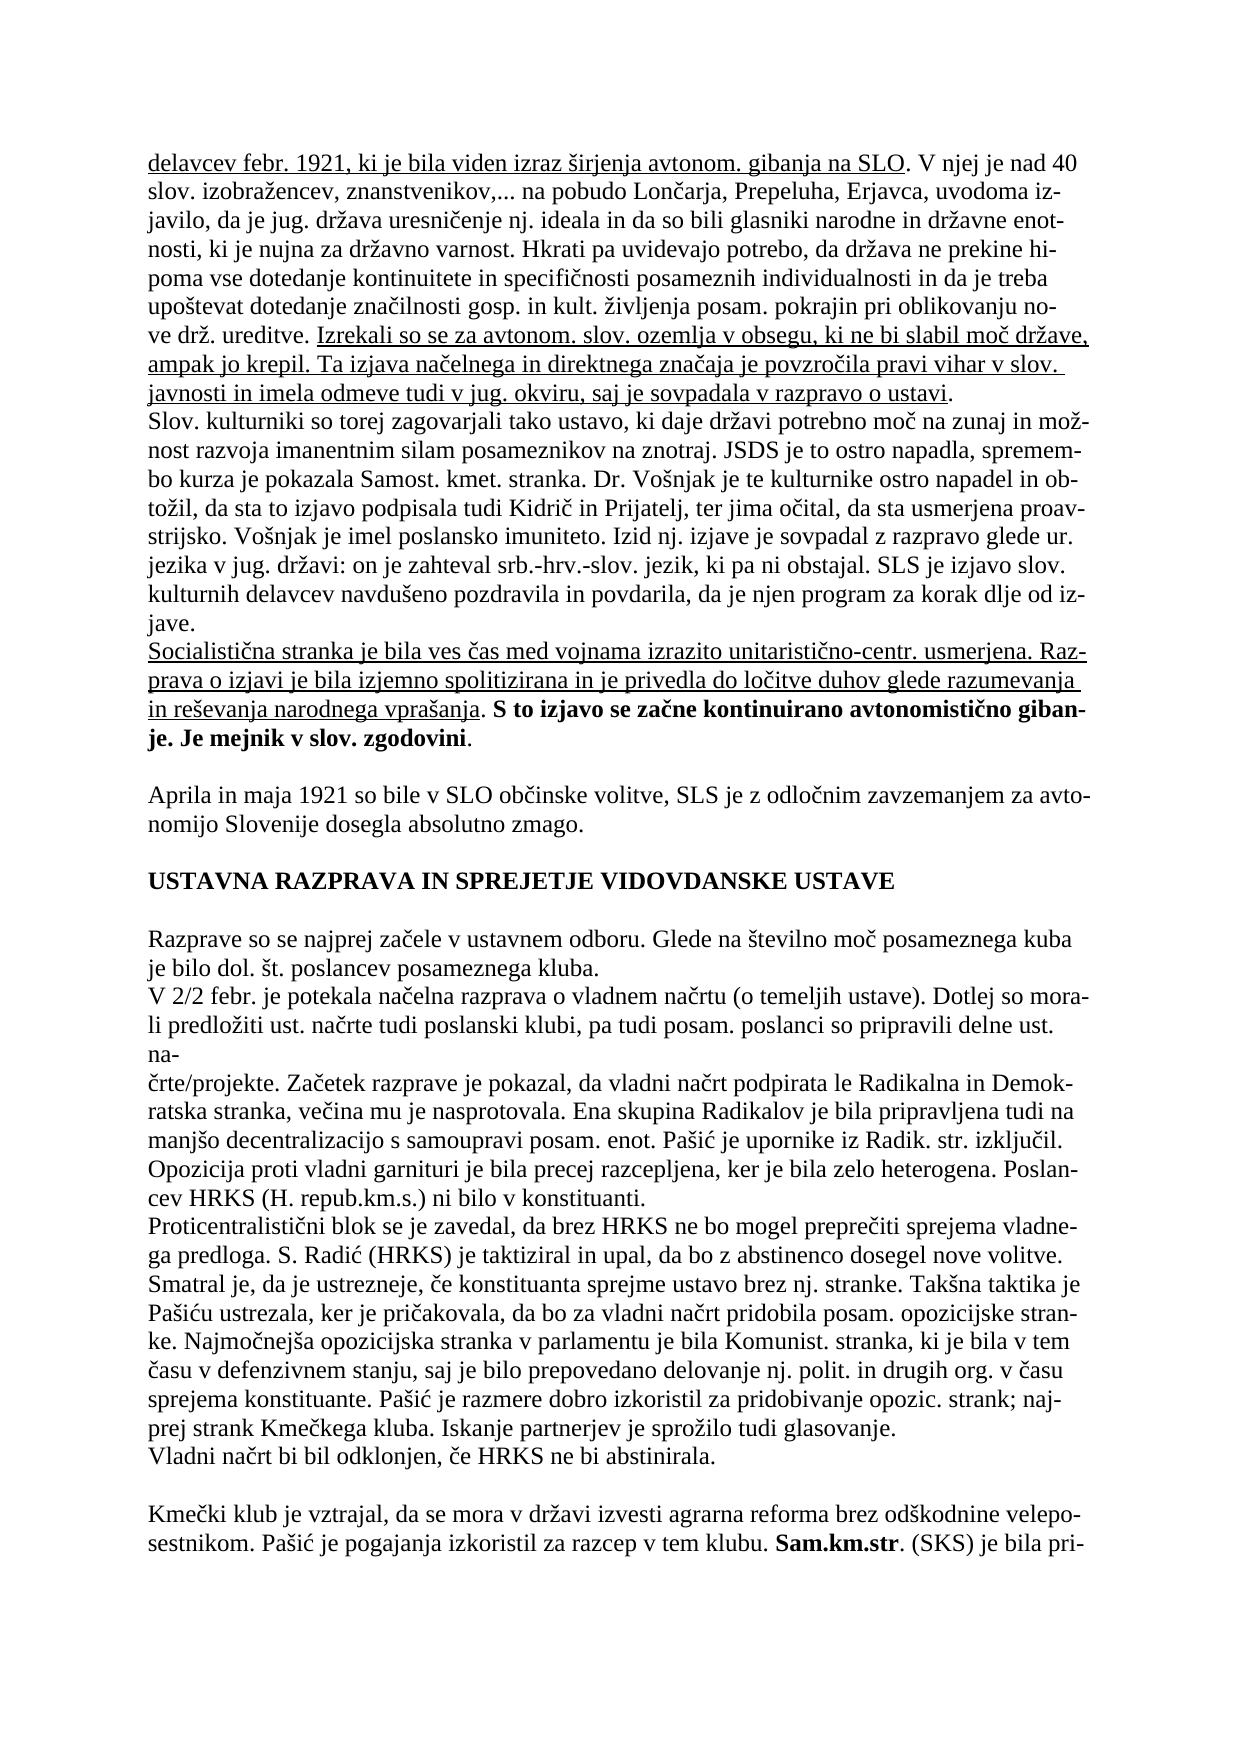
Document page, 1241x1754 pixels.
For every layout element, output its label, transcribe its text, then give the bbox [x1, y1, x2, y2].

text li predložiti ust. načrte tudi poslanski klubi, pa tudi posam. poslanci so pripravili delne ust. na- [148, 1010, 1092, 1068]
text nost razvoja imanentnim silam posameznikov na znotraj. JSDS je to ostro napadla, spremem- [148, 435, 1092, 464]
text nomijo Slovenije dosegla absolutno zmago. [148, 809, 1092, 838]
text strijsko. Vošnjak je imel poslansko imuniteto. Izid nj. izjave je sovpadal z razpravo glede ur. jezika v jug. državi: on je zahteval srb.-hrv.-slov. jezik, ki pa ni obstajal. SLS je izjavo slov. kulturnih delavcev navdušeno pozdravila in povdarila, da je njen program za korak dlje od iz- [148, 521, 1092, 608]
text bo kurza je pokazala Samost. kmet. stranka. Dr. Vošnjak je te kulturnike ostro napadel in ob- [148, 464, 1092, 493]
text Proticentralistični blok se je zavedal, da brez HRKS ne bo mogel preprečiti sprejema vladne- [148, 1211, 1092, 1240]
text ve drž. ureditve. Izrekali so se za avtonom. slov. ozemlja v obsegu, ki ne bi slabil moč države, ampak jo krepil. Ta izjava načelnega in direktnega značaja je povzročila pravi vihar v slov. javnosti in imela odmeve tudi v jug. okviru, saj je sovpadala v razpravo o ustavi. [148, 320, 1092, 406]
text V 2/2 febr. je potekala načelna razprava o vladnem načrtu (o temeljih ustave). Dotlej so mora- [148, 981, 1092, 1010]
text javilo, da je jug. država uresničenje nj. ideala in da so bili glasniki narodne in državne enot- [148, 205, 1092, 234]
text Vladni načrt bi bil odklonjen, če HRKS ne bi abstinirala. [148, 1441, 1092, 1470]
text Kmečki klub je vztrajal, da se mora v državi izvesti agrarna reforma brez odškodnine velepo- [148, 1499, 1092, 1528]
text črte/projekte. Začetek razprave je pokazal, da vladni načrt podpirata le Radikalna in Demok- [148, 1068, 1092, 1096]
text Aprila in maja 1921 so bile v SLO občinske volitve, SLS je z odločnim zavzemanjem za avto- [148, 780, 1092, 809]
text tožil, da sta to izjavo podpisala tudi Kidrič in Prijatelj, ter jima očital, da sta usmerjena proav- [148, 493, 1092, 521]
text ga predloga. S. Radić (HRKS) je taktiziral in upal, da bo z abstinenco dosegel nove volitve. Smatral je, da je ustrezneje, če konstituanta sprejme ustavo brez nj. stranke. Takšna taktika je Pašiću ustrezala, ker je pričakovala, da bo za vladni načrt pridobila posam. opozicijske stran- [148, 1240, 1092, 1326]
text poma vse dotedanje kontinuitete in specifičnosti posameznih individualnosti in da je treba upoštevat dotedanje značilnosti gosp. in kult. življenja posam. pokrajin pri oblikovanju no- [148, 263, 1092, 320]
text Razprave so se najprej začele v ustavnem odboru. Glede na številno moč posameznega kuba je bilo dol. št. poslancev posameznega kluba. [148, 924, 1092, 981]
text USTAVNA RAZPRAVA IN SPREJETJE VIDOVDANSKE USTAVE [148, 866, 1092, 895]
text Opozicija proti vladni garnituri je bila precej razcepljena, ker je bila zelo heterogena. Poslan- [148, 1154, 1092, 1183]
text nosti, ki je nujna za državno varnost. Hkrati pa uvidevajo potrebo, da država ne prekine hi- [148, 234, 1092, 263]
text ratska stranka, večina mu je nasprotovala. Ena skupina Radikalov je bila pripravljena tudi na manjšo decentralizacijo s samoupravi posam. enot. Pašić je upornike iz Radik. str. izključil. [148, 1096, 1092, 1154]
text prava o izjavi je bila izjemno spolitizirana in je privedla do ločitve duhov glede razumevanja in reševanja narodnega vprašanja. S to izjavo se začne kontinuirano avtonomistično giban-je. Je mejnik v slov. zgodovini. [148, 665, 1092, 751]
text Slov. kulturniki so torej zagovarjali tako ustavo, ki daje državi potrebno moč na zunaj in mož- [148, 406, 1092, 435]
text cev HRKS (H. repub.km.s.) ni bilo v konstituanti. [148, 1183, 1092, 1211]
text jave. [148, 608, 1092, 636]
text ke. Najmočnejša opozicijska stranka v parlamentu je bila Komunist. stranka, ki je bila v tem času v defenzivnem stanju, saj je bilo prepovedano delovanje nj. polit. in drugih org. v času sprejema konstituante. Pašić je razmere dobro izkoristil za pridobivanje opozic. strank; naj- [148, 1326, 1092, 1413]
text Socialistična stranka je bila ves čas med vojnama izrazito unitaristično-centr. usmerjena. Raz- [148, 636, 1092, 665]
text sestnikom. Pašić je pogajanja izkoristil za razcep v tem klubu. Sam.km.str. (SKS) je bila pri- [148, 1528, 1092, 1556]
text prej strank Kmečkega kluba. Iskanje partnerjev je sprožilo tudi glasovanje. [148, 1413, 1092, 1441]
text delavcev febr. 1921, ki je bila viden izraz širjenja avtonom. gibanja na SLO. V njej je nad 40 slov. izobražencev, znanstvenikov,... na pobudo Lončarja, Prepeluha, Erjavca, uvodoma iz- [148, 148, 1092, 205]
